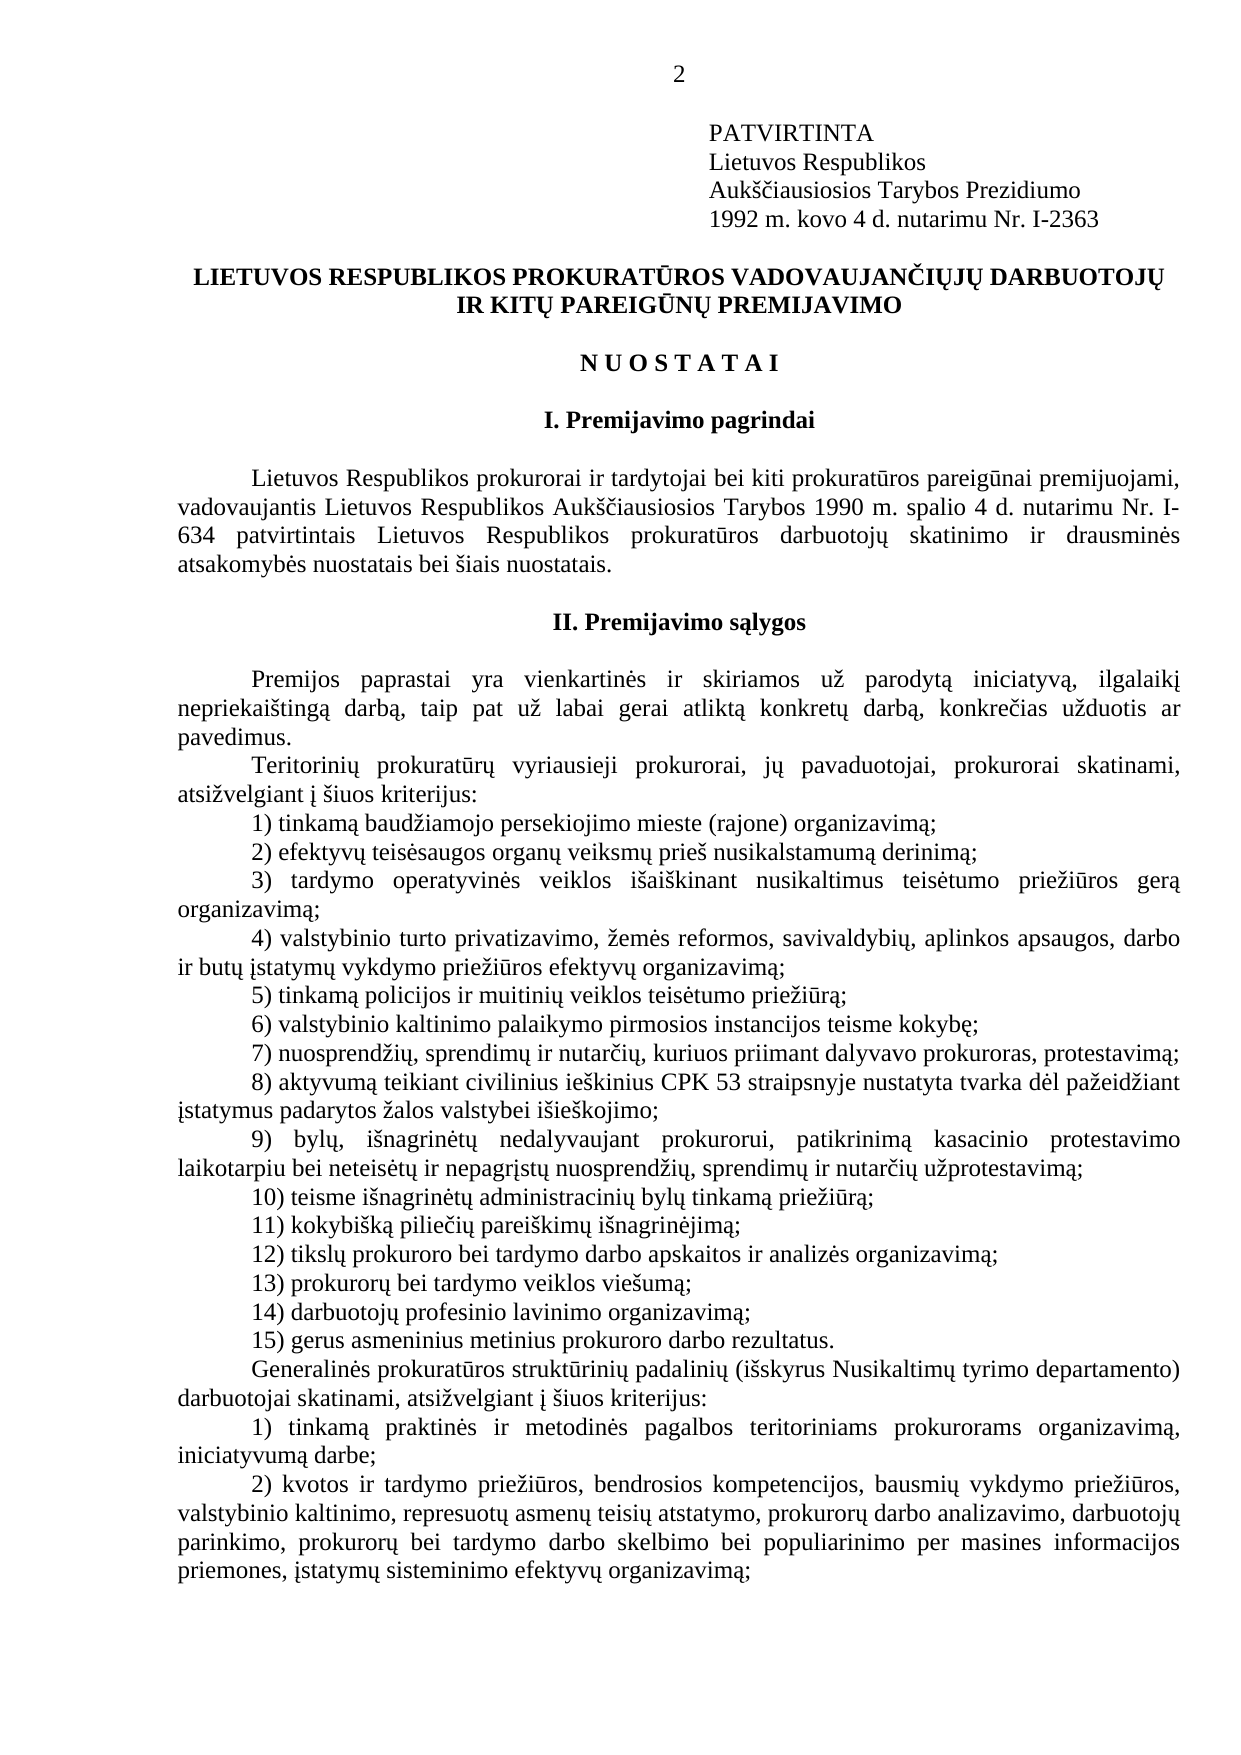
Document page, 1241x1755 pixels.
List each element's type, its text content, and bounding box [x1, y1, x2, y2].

text PATVIRTINTA [177, 118, 1181, 147]
text 1) tinkamą praktinės ir metodinės pagalbos teritoriniams prokurorams organizavimą, iniciatyvumą darbe; [177, 1412, 1181, 1469]
text 1) tinkamą baudžiamojo persekiojimo mieste (rajone) organizavimą; [177, 808, 1181, 837]
text I. Premijavimo pagrindai [177, 406, 1181, 434]
text 14) darbuotojų profesinio lavinimo organizavimą; [177, 1297, 1181, 1326]
text 10) teisme išnagrinėtų administracinių bylų tinkamą priežiūrą; [177, 1182, 1181, 1211]
text 5) tinkamą policijos ir muitinių veiklos teisėtumo priežiūrą; [177, 981, 1181, 1009]
text 13) prokurorų bei tardymo veiklos viešumą; [177, 1268, 1181, 1297]
text 8) aktyvumą teikiant civilinius ieškinius CPK 53 straipsnyje nustatyta tvarka dėl pažeidžiant įstatymus padarytos žalos valstybei išieškojimo; [177, 1067, 1181, 1124]
text II. Premijavimo sąlygos [177, 607, 1181, 636]
text NUOSTATAI [177, 348, 1181, 377]
text 12) tikslų prokuroro bei tardymo darbo apskaitos ir analizės organizavimą; [177, 1239, 1181, 1268]
text Teritorinių prokuratūrų vyriausieji prokurorai, jų pavaduotojai, prokurorai skatinami, atsižvelgiant į šiuos kriterijus: [177, 751, 1181, 808]
text 11) kokybišką piliečių pareiškimų išnagrinėjimą; [177, 1211, 1181, 1239]
text 6) valstybinio kaltinimo palaikymo pirmosios instancijos teisme kokybę; [177, 1009, 1181, 1038]
text 7) nuosprendžių, sprendimų ir nutarčių, kuriuos priimant dalyvavo prokuroras, protestavimą; [177, 1038, 1181, 1067]
text LIETUVOS RESPUBLIKOS PROKURATŪROS VADOVAUJANČIŲJŲ DARBUOTOJŲ IR KITŲ PAREIGŪNŲ PREMIJAVIMO [177, 262, 1181, 319]
text Generalinės prokuratūros struktūrinių padalinių (išskyrus Nusikaltimų tyrimo departamento) darbuotojai skatinami, atsižvelgiant į šiuos kriterijus: [177, 1354, 1181, 1412]
text 15) gerus asmeninius metinius prokuroro darbo rezultatus. [177, 1326, 1181, 1354]
text Premijos paprastai yra vienkartinės ir skiriamos už parodytą iniciatyvą, ilgalaikį nepriekaištingą darbą, taip pat už labai gerai atliktą konkretų darbą, konkrečias užduotis ar pavedimus. [177, 664, 1181, 751]
text 2) kvotos ir tardymo priežiūros, bendrosios kompetencijos, bausmių vykdymo priežiūros, valstybinio kaltinimo, represuotų asmenų teisių atstatymo, prokurorų darbo analizavimo, darbuotojų parinkimo, prokurorų bei tardymo darbo skelbimo bei populiarinimo per masines informacijos priemones, įstatymų sisteminimo efektyvų organizavimą; [177, 1469, 1181, 1584]
text 3) tardymo operatyvinės veiklos išaiškinant nusikaltimus teisėtumo priežiūros gerą organizavimą; [177, 866, 1181, 923]
text 2) efektyvų teisėsaugos organų veiksmų prieš nusikalstamumą derinimą; [177, 837, 1181, 866]
text Lietuvos Respublikos [177, 147, 1181, 176]
text Aukščiausiosios Tarybos Prezidiumo [177, 176, 1181, 204]
text Lietuvos Respublikos prokurorai ir tardytojai bei kiti prokuratūros pareigūnai premijuojami, vadovaujantis Lietuvos Respublikos Aukščiausiosios Tarybos 1990 m. spalio 4 d. nutarimu Nr. I-634 patvirtintais Lietuvos Respublikos prokuratūros darbuotojų skatinimo ir drausminės atsakomybės nuostatais bei šiais nuostatais. [177, 463, 1181, 578]
text 9) bylų, išnagrinėtų nedalyvaujant prokurorui, patikrinimą kasacinio protestavimo laikotarpiu bei neteisėtų ir nepagrįstų nuosprendžių, sprendimų ir nutarčių užprotestavimą; [177, 1124, 1181, 1182]
text 4) valstybinio turto privatizavimo, žemės reformos, savivaldybių, aplinkos apsaugos, darbo ir butų įstatymų vykdymo priežiūros efektyvų organizavimą; [177, 923, 1181, 981]
text 1992 m. kovo 4 d. nutarimu Nr. I-2363 [177, 204, 1181, 233]
